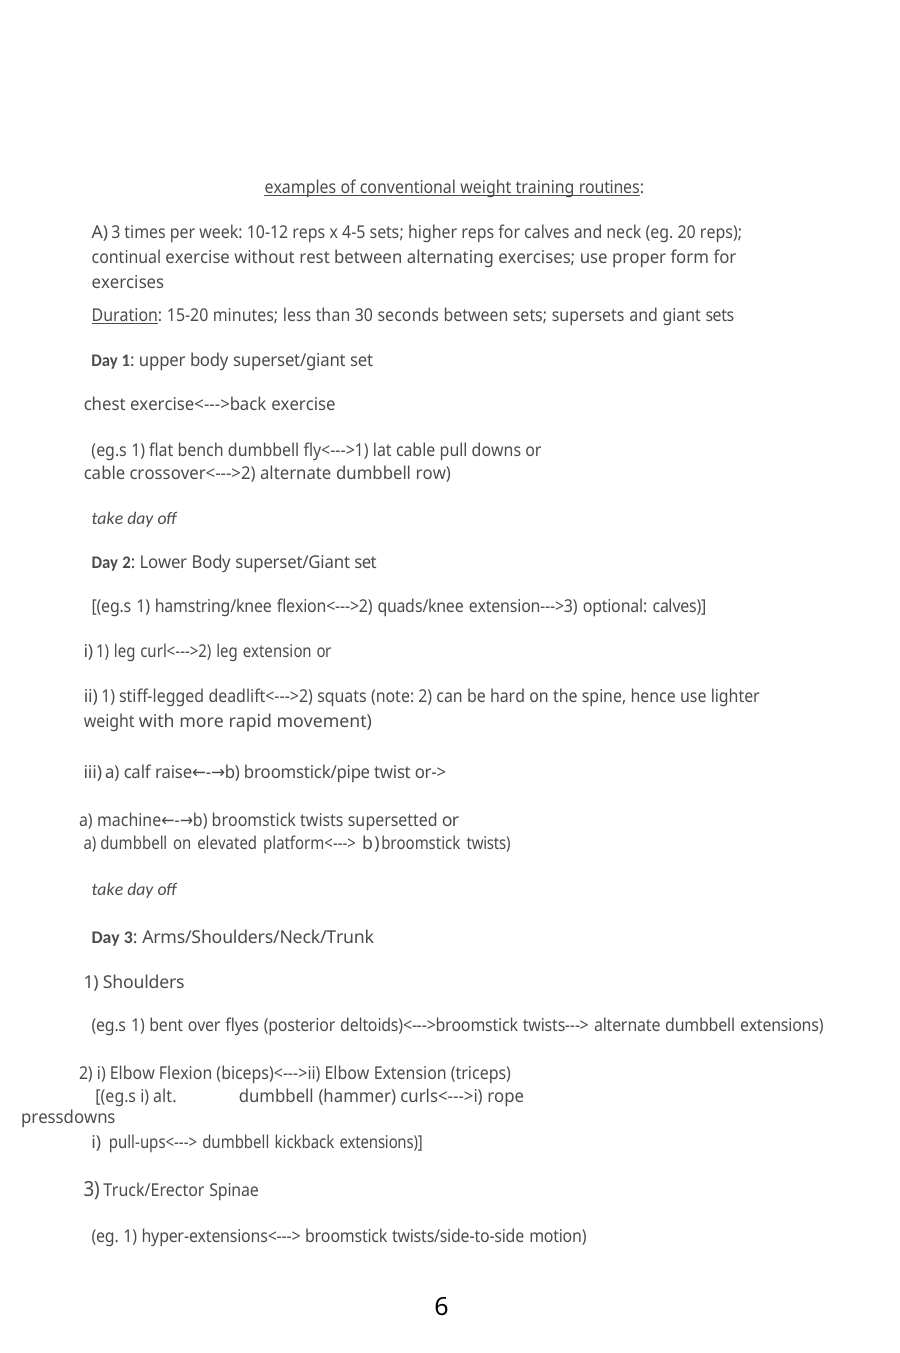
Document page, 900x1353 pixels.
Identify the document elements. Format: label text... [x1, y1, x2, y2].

text Day 3: Arms/Shoulders/Neck/Trunk [91, 924, 873, 949]
text (eg.s 1) flat bench dumbbell fly<--->1) lat cable pull downs or cable crossover<--->2) alternate dumbbell row) [83, 437, 546, 484]
list a) calf raise←-→b) broomstick/pipe twist or-> [83, 759, 873, 783]
text take day off [91, 878, 873, 900]
text Day 2: Lower Body superset/Giant set [91, 549, 873, 573]
list 3) Truck/Erector Spinae [83, 1174, 873, 1203]
text (eg. 1) hyper-extensions<---> broomstick twists/side-to-side motion) [91, 1224, 873, 1248]
list 1) stiff-legged deadlift<--->2) squats (note: 2) can be hard on the spine, hence use lighter weight with more rapid movement) [83, 683, 785, 733]
text [(eg.s i) alt. dumbbell (hammer) curls<--->i) rope pressdowns [21, 1085, 617, 1129]
text [(eg.s 1) hamstring/knee flexion<--->2) quads/knee extension--->3) optional: calves)] [91, 593, 873, 617]
text examples of conventional weight training routines: [35, 174, 873, 198]
text (eg.s 1) bent over flyes (posterior deltoids)<--->broomstick twists---> alternate dumbbell extensions) [91, 1013, 873, 1036]
list 1) leg curl<--->2) leg extension or [83, 638, 873, 662]
list pull-ups<---> dumbbell kickback extensions)] [91, 1129, 873, 1153]
text 2) i) Elbow Flexion (biceps)<--->ii) Elbow Extension (triceps) [21, 1062, 617, 1084]
text a) machine←-→b) broomstick twists supersetted or [21, 809, 477, 831]
list 1) Shoulders [83, 969, 873, 993]
text Day 1: upper body superset/giant set chest exercise<--->back exercise [83, 348, 389, 416]
list 3 times per week: 10-12 reps x 4-5 sets; higher reps for calves and neck (eg. 20 reps); continual exercise without rest between alternating exercises; use proper form for exercises [91, 219, 786, 294]
text take day off [91, 507, 873, 529]
list a) dumbbell on elevated platform<---> b)broomstick twists) [83, 831, 873, 855]
text Duration: 15-20 minutes; less than 30 seconds between sets; supersets and giant sets [91, 303, 873, 327]
